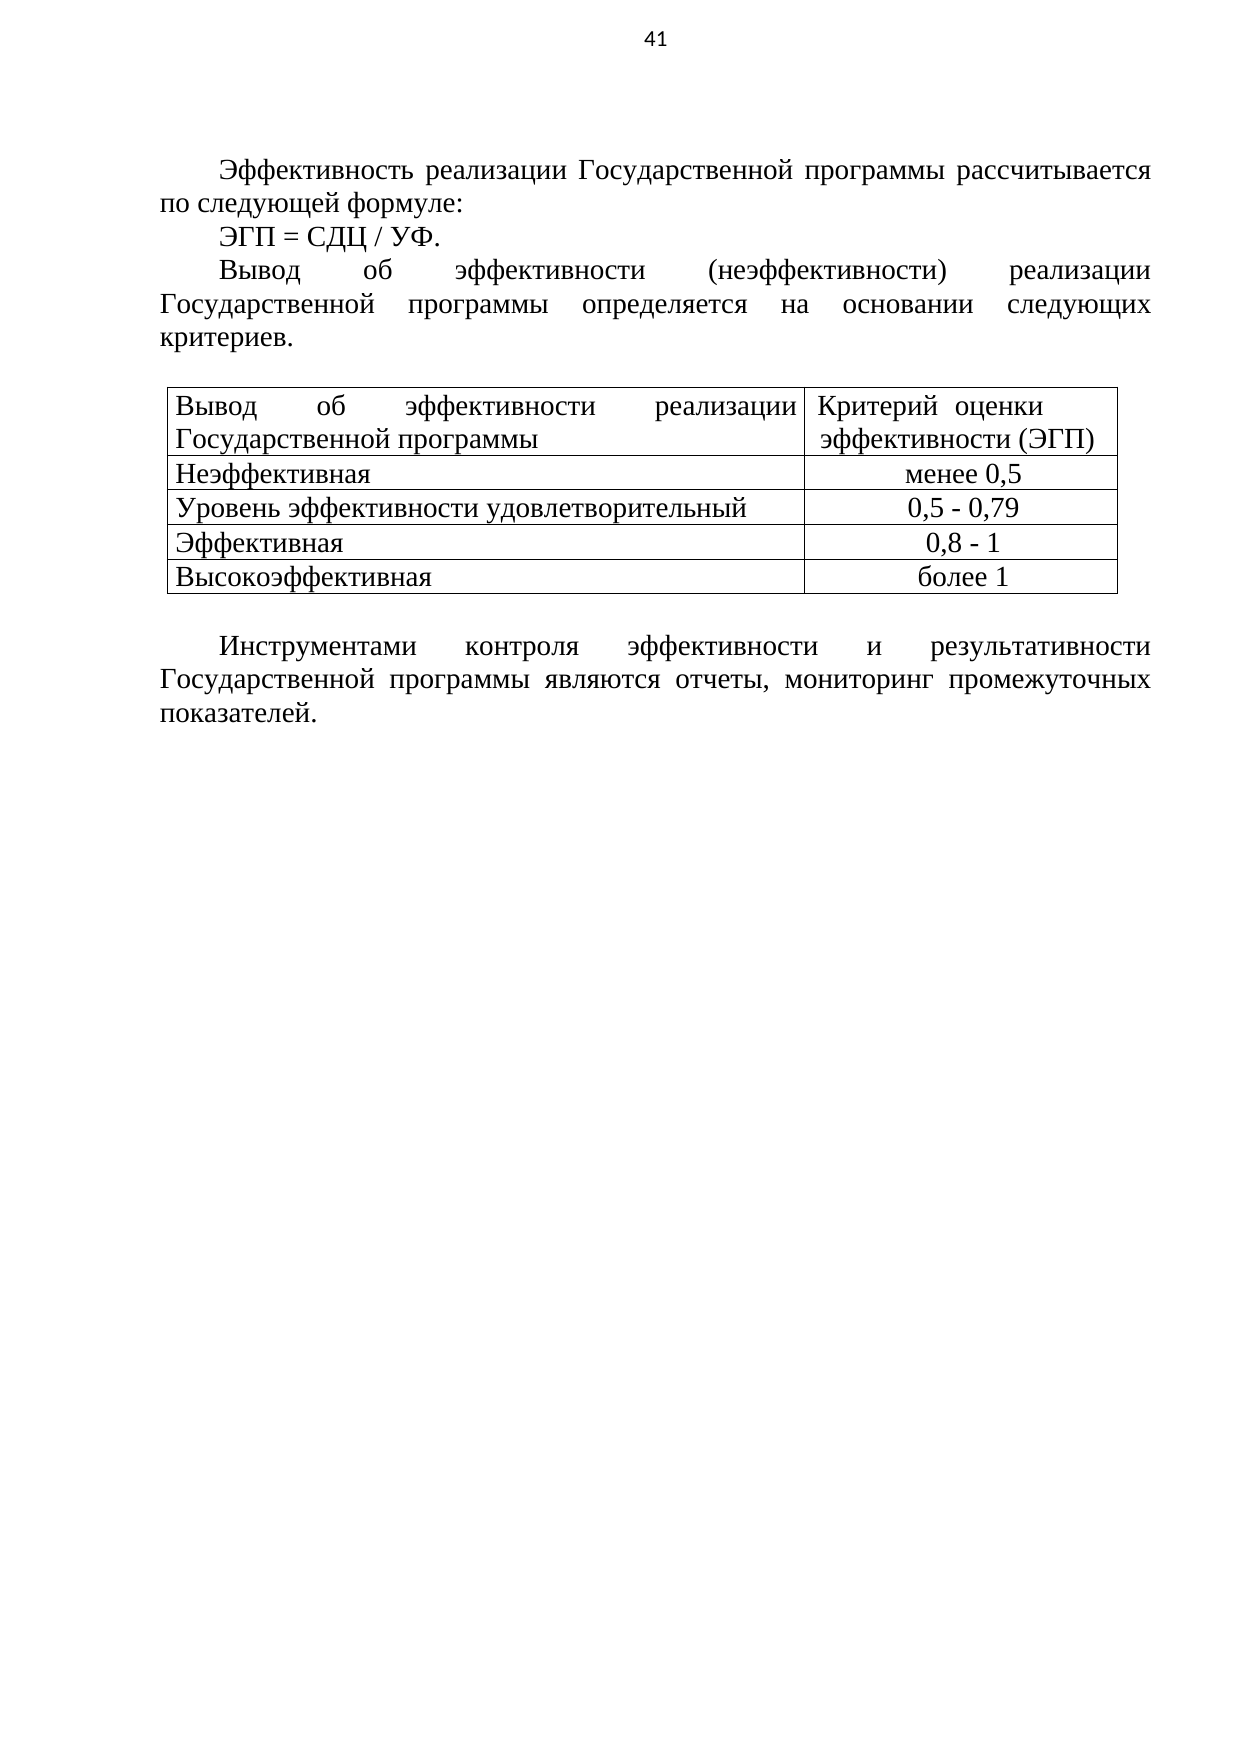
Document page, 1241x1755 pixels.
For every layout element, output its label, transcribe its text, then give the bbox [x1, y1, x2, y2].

table_cell более 1 [805, 560, 1117, 593]
text Эффективность реализации Государственной программы рассчитывается по следующей формуле: [159, 152, 1152, 219]
table_cell Высокоэффективная [168, 560, 804, 593]
table_header Вывод об эффективности реализации Государственной программы [168, 388, 804, 455]
text Вывод об эффективности (неэффективности) реализации Государственной программы определяется на основании следующих критериев. [159, 252, 1152, 353]
table_cell менее 0,5 [805, 456, 1117, 489]
table_header Критерий оценки эффективности (ЭГП) [805, 388, 1117, 455]
table_cell Неэффективная [168, 456, 804, 489]
table_cell Эффективная [168, 525, 804, 558]
text ЭГП = СДЦ / УФ. [159, 219, 1152, 252]
table_cell 0,8 - 1 [805, 525, 1117, 558]
table_cell Уровень эффективности удовлетворительный [168, 490, 804, 524]
table_cell 0,5 - 0,79 [805, 490, 1117, 524]
text Инструментами контроля эффективности и результативности Государственной программы являются отчеты, мониторинг промежуточных показателей. [159, 628, 1152, 728]
